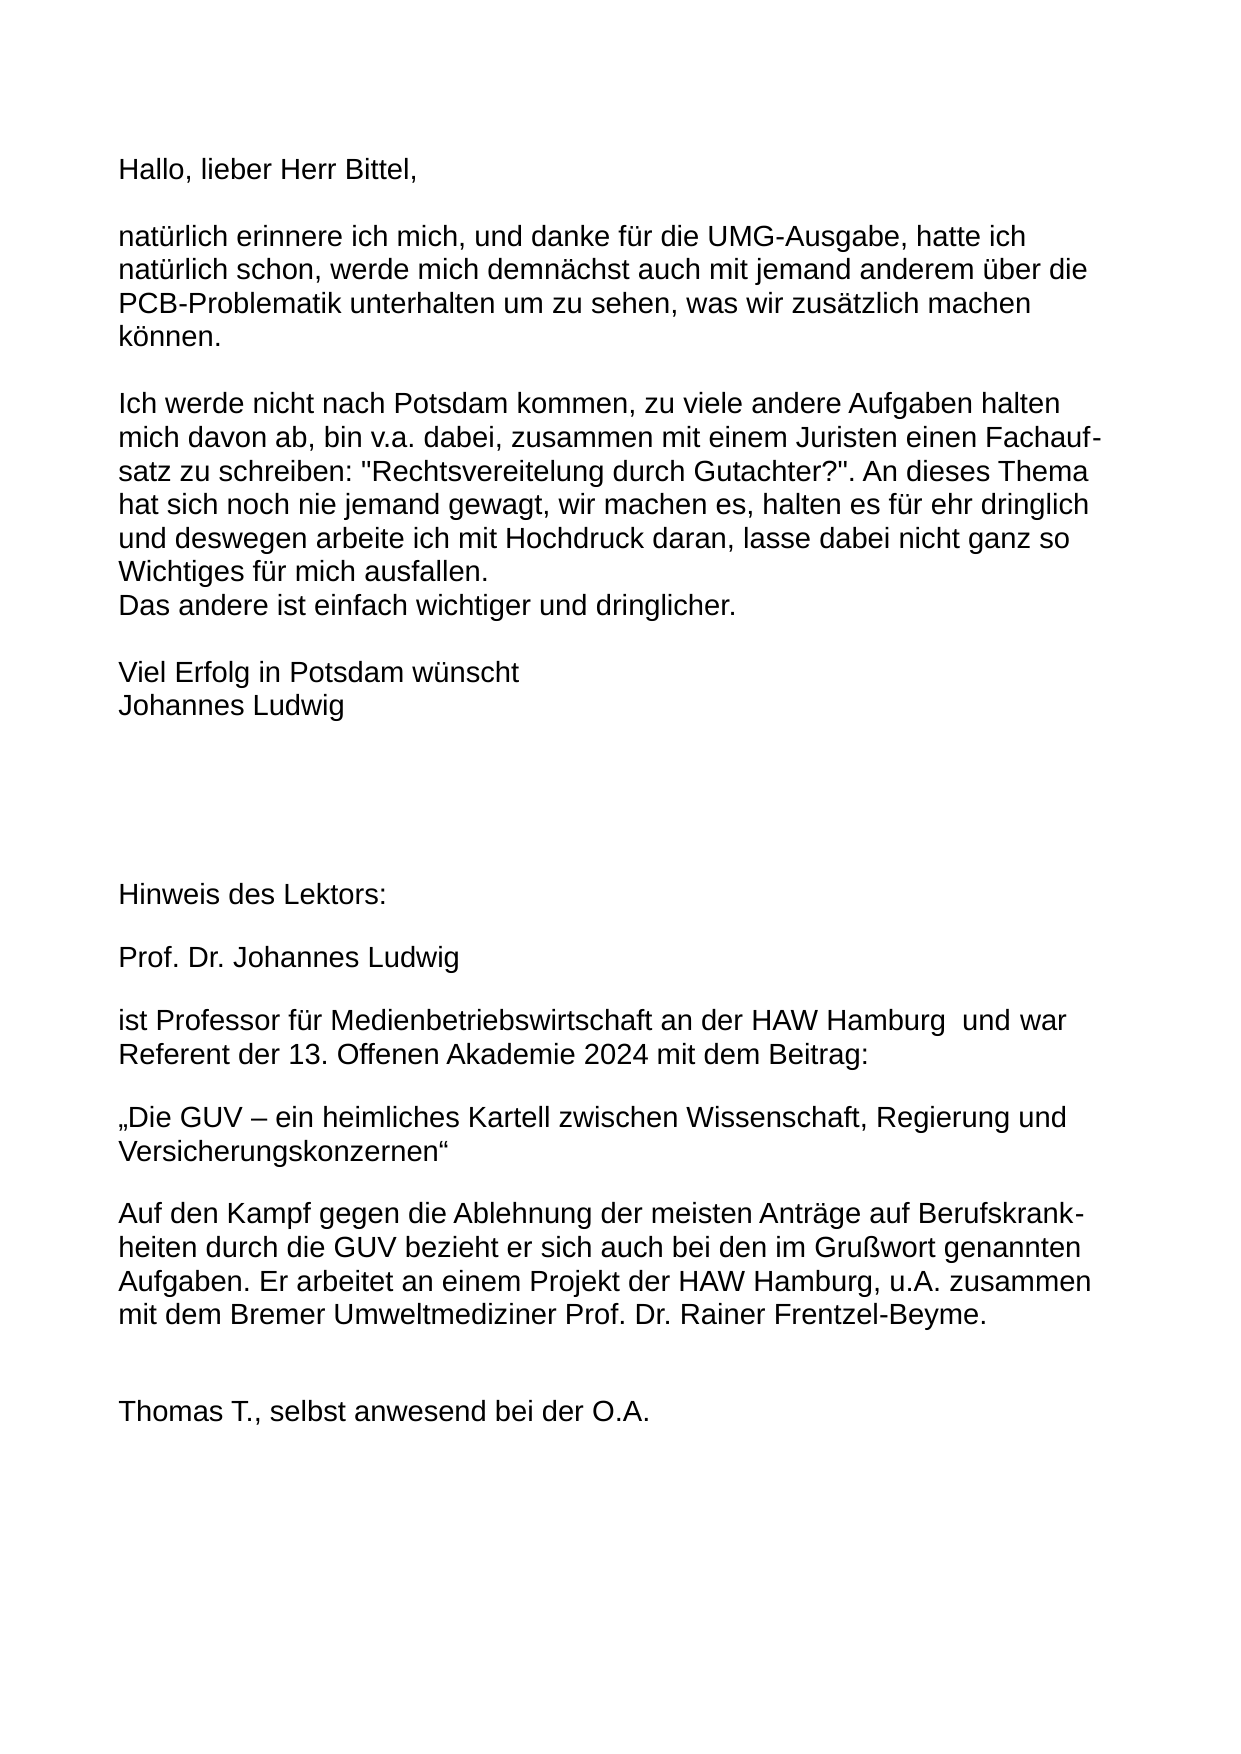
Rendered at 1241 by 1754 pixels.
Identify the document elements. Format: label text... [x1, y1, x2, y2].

text Auf den Kampf gegen die Ablehnung der meisten Anträge auf Berufskrank­heiten durch die GUV bezieht er sich auch bei den im Grußwort genannten Aufgaben. Er arbeitet an einem Projekt der HAW Hamburg, u.A. zusammen mit dem Bremer Umweltmediziner Prof. Dr. Rainer Frentzel-Beyme. [118, 1197, 1122, 1331]
text Hallo, lieber Herr Bittel, [118, 152, 1122, 185]
text Prof. Dr. Johannes Ludwig [118, 940, 1122, 974]
text Das andere ist einfach wichtiger und dringlicher. [118, 588, 1122, 621]
text Hinweis des Lektors: [118, 877, 1122, 911]
text „Die GUV – ein heimliches Kartell zwischen Wissenschaft, Regierung und Versicherungskonzernen“ [118, 1100, 1122, 1167]
text Thomas T., selbst anwesend bei der O.A. [118, 1394, 1122, 1427]
text natürlich erinnere ich mich, und danke für die UMG-Ausgabe, hatte ich natürlich schon, werde mich demnächst auch mit jemand anderem über die PCB-Problematik unterhalten um zu sehen, was wir zusätzlich machen können. [118, 219, 1122, 353]
text Johannes Ludwig [118, 688, 1122, 722]
text Viel Erfolg in Potsdam wünscht [118, 655, 1122, 688]
text Ich werde nicht nach Potsdam kommen, zu viele andere Aufgaben halten mich davon ab, bin v.a. dabei, zusammen mit einem Juristen einen Fachauf­satz zu schreiben: "Rechtsvereitelung durch Gutachter?". An dieses Thema hat sich noch nie jemand gewagt, wir machen es, halten es für ehr dringlich und deswegen arbeite ich mit Hochdruck daran, lasse dabei nicht ganz so Wichtiges für mich ausfallen. [118, 386, 1122, 588]
text ist Professor für Medienbetriebswirtschaft an der HAW Hamburg und war Referent der 13. Offenen Akademie 2024 mit dem Beitrag: [118, 1003, 1122, 1071]
